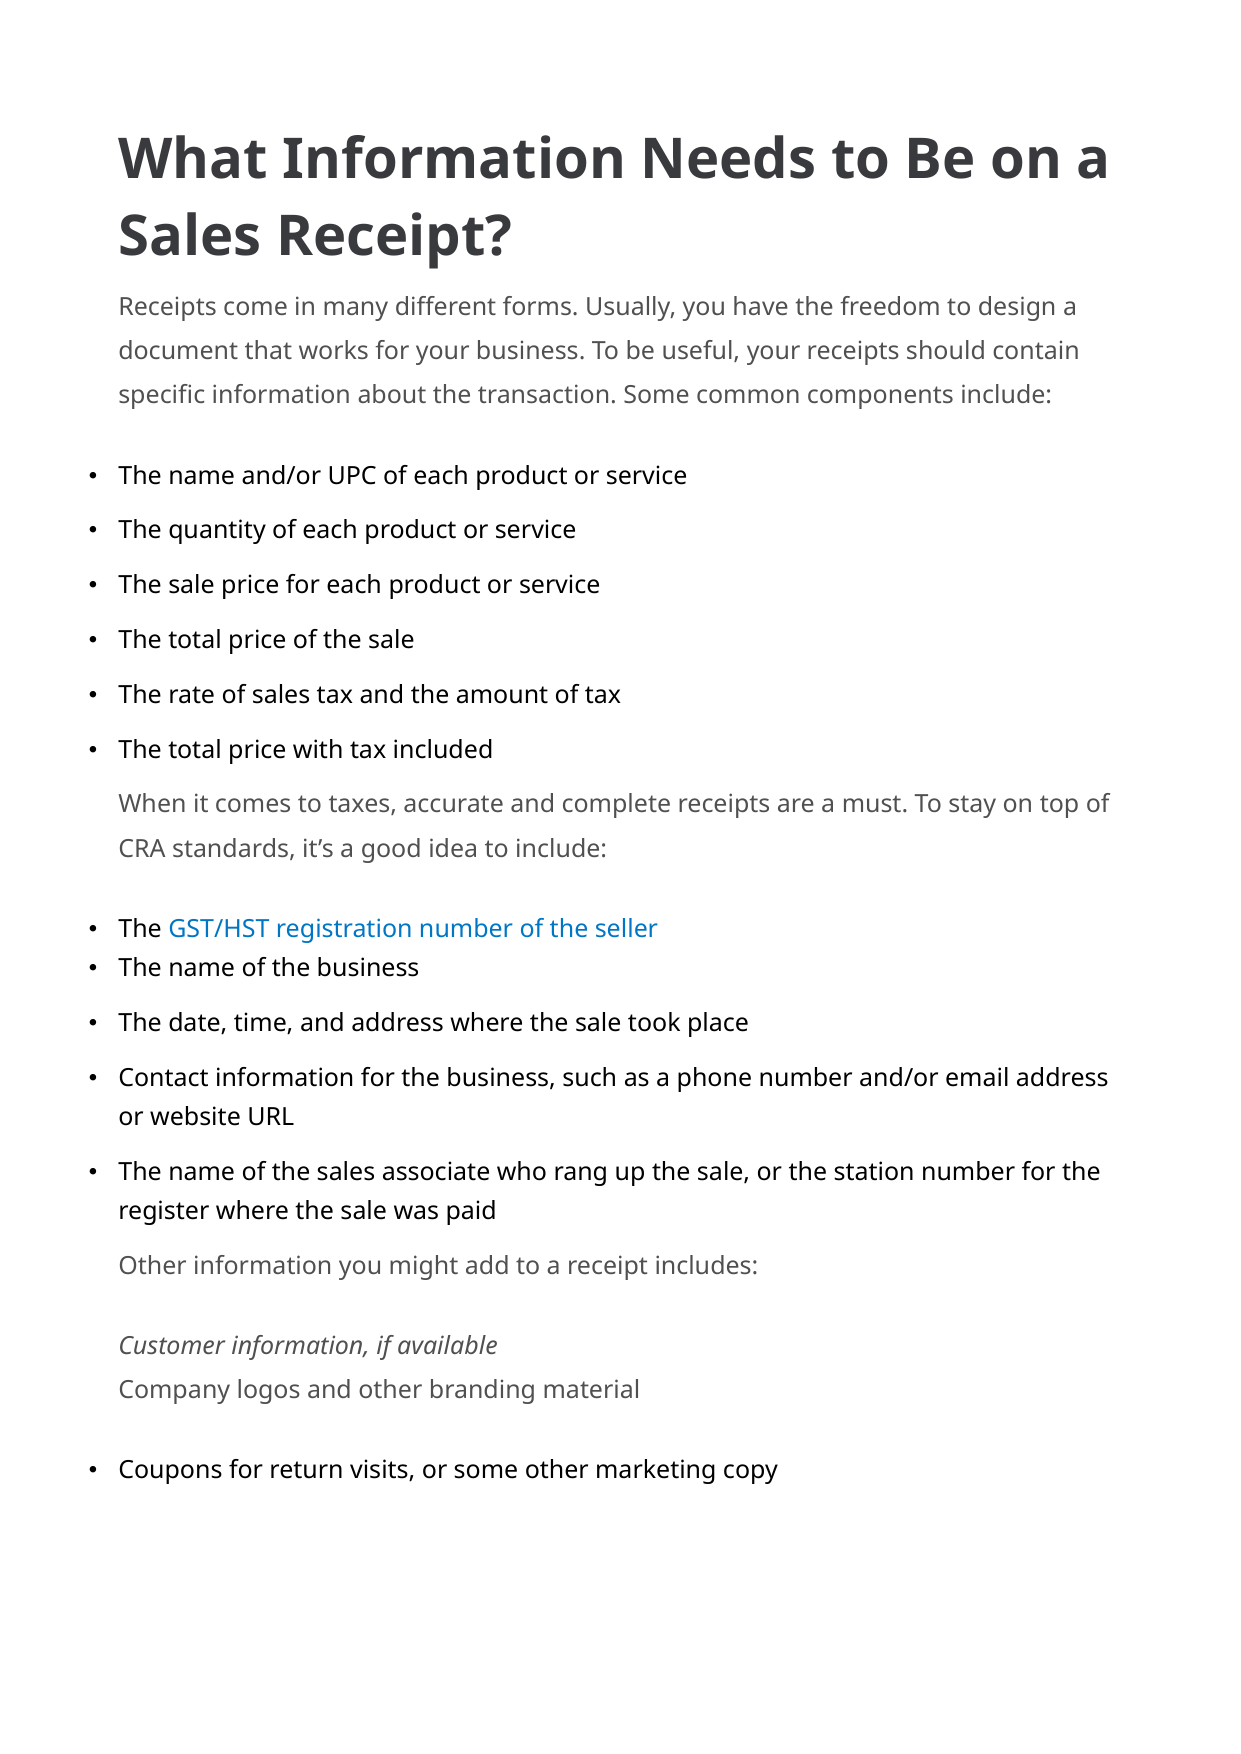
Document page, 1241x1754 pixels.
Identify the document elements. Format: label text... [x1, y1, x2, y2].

list Coupons for return visits, or some other marketing copy [118, 1452, 1122, 1486]
list The date, time, and address where the sale took place [118, 1004, 1122, 1039]
text Receipts come in many different forms. Usually, you have the freedom to design a document that works for your business. To be useful, your receipts should contain specific information about the transaction. Some common components include: [118, 289, 1122, 411]
text Customer information, if available [118, 1327, 1122, 1362]
list The name of the business [118, 950, 1122, 984]
text Company logos and other branding material [118, 1372, 1122, 1406]
text When it comes to taxes, accurate and complete receipts are a must. To stay on top of CRA standards, it’s a good idea to include: [118, 786, 1122, 864]
list The quantity of each product or service [118, 512, 1122, 546]
list The total price with tax included [118, 731, 1122, 765]
list Contact information for the business, such as a phone number and/or email address or website URL [118, 1059, 1122, 1133]
text Other information you might add to a receipt includes: [118, 1247, 1122, 1281]
list The rate of sales tax and the amount of tax [118, 677, 1122, 711]
list The name and/or UPC of each product or service [118, 457, 1122, 491]
subtitle What Information Needs to Be on a Sales Receipt? [118, 118, 1122, 271]
list The name of the sales associate who rang up the sale, or the station number for the register where the sale was paid [118, 1153, 1122, 1227]
list The sale price for each product or service [118, 567, 1122, 601]
list The GST/HST registration number of the seller [118, 911, 1122, 945]
list The total price of the sale [118, 622, 1122, 656]
